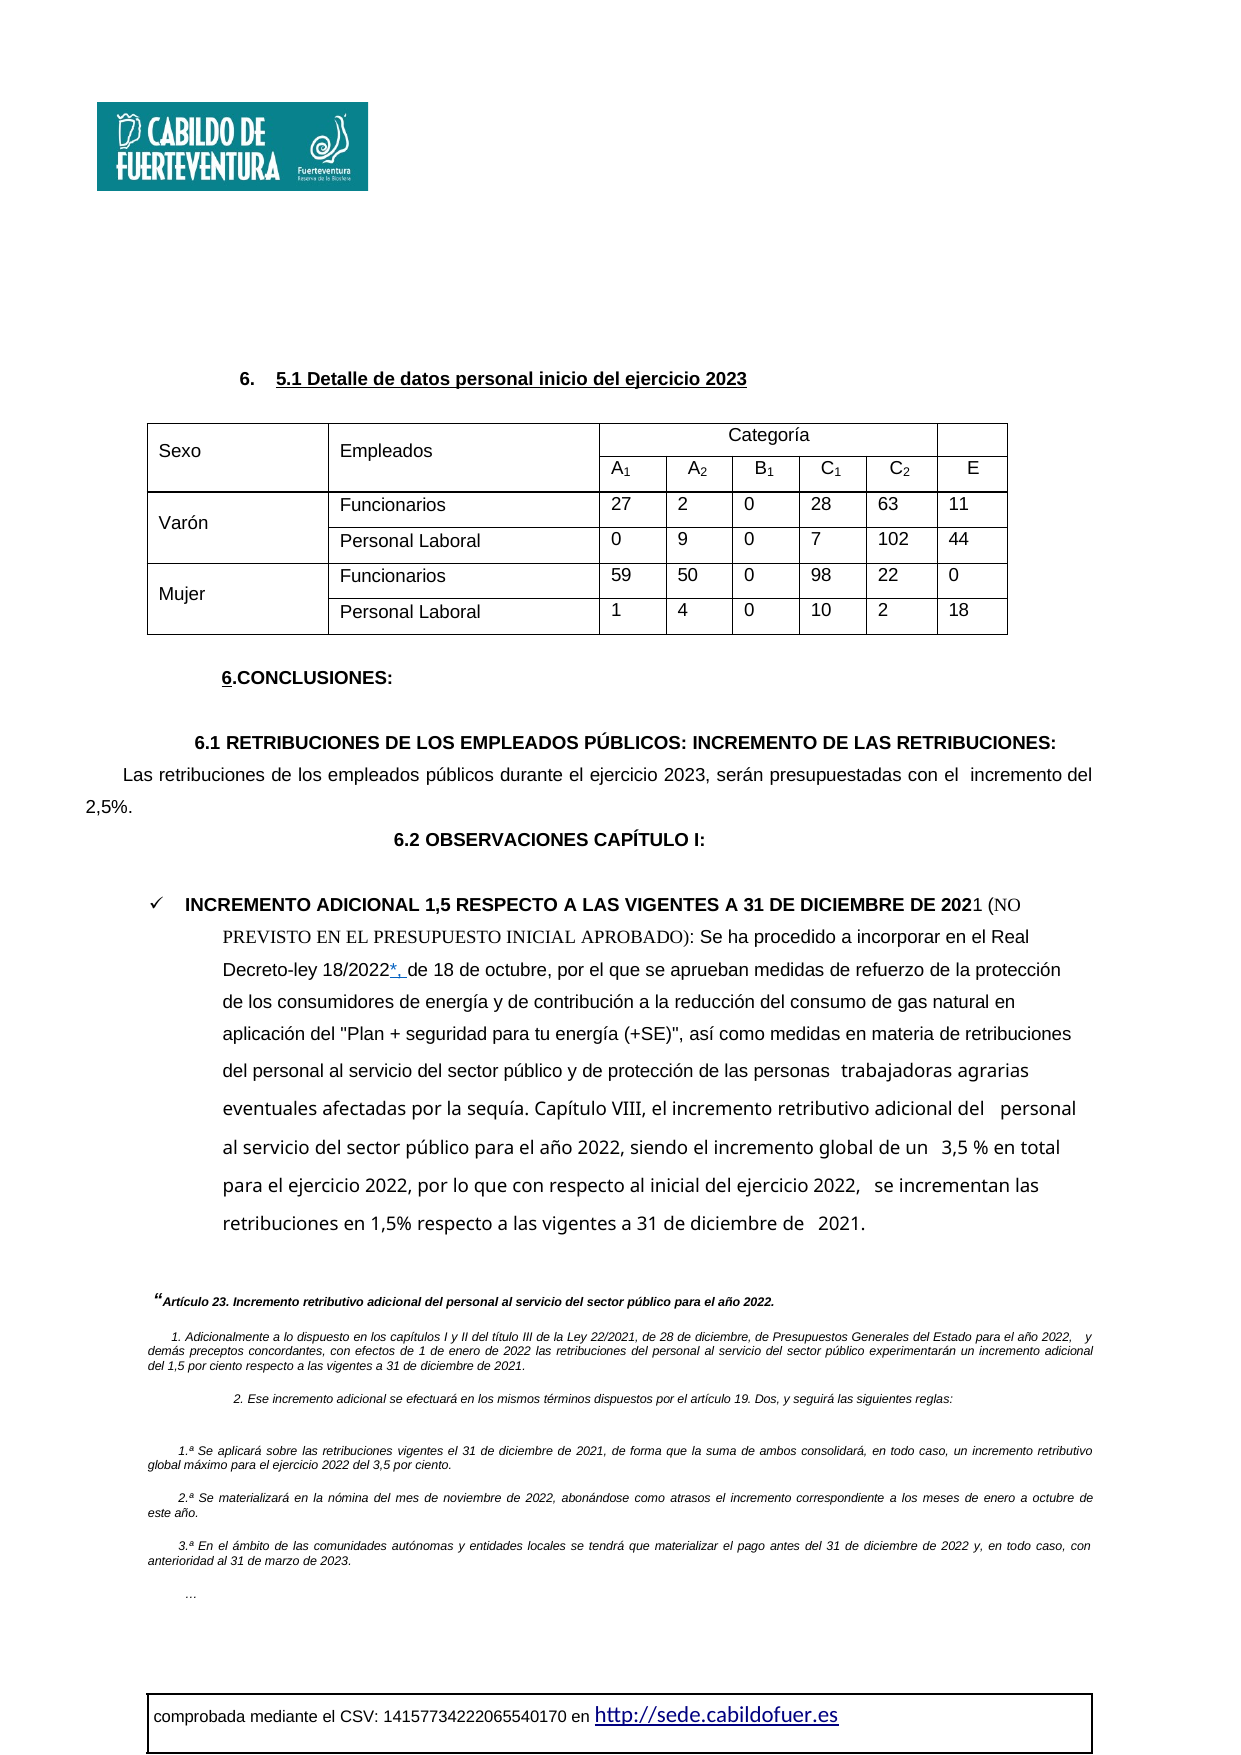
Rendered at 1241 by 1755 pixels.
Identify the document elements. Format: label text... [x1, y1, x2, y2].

table_cell 22 [867, 564, 937, 598]
table_cell 0 [733, 493, 799, 527]
table_cell Funcionarios [329, 493, 599, 527]
table_cell 1 [600, 599, 666, 633]
table_cell 102 [867, 528, 937, 562]
table_cell Mujer [148, 564, 328, 633]
table_cell 2 [867, 599, 937, 633]
table_cell 0 [733, 528, 799, 562]
table_cell 63 [867, 493, 937, 527]
table_cell 0 [600, 528, 666, 562]
table_cell Personal Laboral [329, 528, 599, 562]
table_cell 59 [600, 564, 666, 598]
table_cell 50 [667, 564, 732, 598]
list .ª En el ámbito de las comunidades autónomas y entidades locales se tendrá que materializar el pago antes del 31 de diciembre de 2022 y, en todo caso, con anterioridad al 31 de marzo de 2023. [141, 1539, 1093, 1568]
list .ª Se materializará en la nómina del mes de noviembre de 2022, abonándose como atrasos el incremento correspondiente a los meses de enero a octubre de este año. [141, 1491, 1093, 1520]
table_header [938, 424, 1007, 456]
table_cell C1 [800, 457, 866, 491]
table_header Empleados [329, 424, 599, 491]
list Adicionalmente a lo dispuesto en los capítulos I y II del título III de la Ley 22/2021, de 28 de diciembre, de Presupuestos Generales del Estado para el año 2022, y demás preceptos concordantes, con efectos de 1 de enero de 2022 las retribuciones del personal al servicio del sector público experimentarán un incremento adicional del 1,5 por ciento respecto a las vigentes a 31 de diciembre de 2021. [133, 1329, 1093, 1373]
table_cell 11 [938, 493, 1007, 527]
table_cell 18 [938, 599, 1007, 633]
list RETRIBUCIONES DE LOS EMPLEADOS PÚBLICOS: INCREMENTO DE LAS RETRIBUCIONES: [194, 732, 1107, 753]
list OBSERVACIONES CAPÍTULO I: [394, 829, 1107, 850]
table_cell C2 [867, 457, 937, 491]
table_cell 98 [800, 564, 866, 598]
table_cell 27 [600, 493, 666, 527]
table_cell 10 [800, 599, 866, 633]
table_cell A1 [600, 457, 666, 491]
table_cell Varón [148, 493, 328, 562]
text “Artículo 23. Incremento retributivo adicional del personal al servicio del sector público para el año 2022. [153, 1289, 1107, 1310]
text … [185, 1586, 1086, 1601]
list INCREMENTO ADICIONAL 1,5 RESPECTO A LAS VIGENTES A 31 DE DICIEMBRE DE 2021 (NO PREVISTO EN EL PRESUPUESTO INICIAL APROBADO): Se ha procedido a incorporar en el Real Decreto-ley 18/2022*, de 18 de octubre, por el que se aprueban medidas de refuerzo de la protección de los consumidores de energía y de contribución a la reducción del consumo de gas natural en aplicación del "Plan + seguridad para tu energía (+SE)", así como medidas en materia de retribuciones del personal al servicio del sector público y de protección de las personas trabajadoras agrarias eventuales afectadas por la sequía. Capítulo VIII, el incremento retributivo adicional del personal al servicio del sector público para el año 2022, siendo el incremento global de un 3,5 % en total para el ejercicio 2022, por lo que con respecto al inicial del ejercicio 2022, se incrementan las retribuciones en 1,5% respecto a las vigentes a 31 de diciembre de 2021. [149, 893, 1078, 1236]
text 6.CONCLUSIONES: [221, 667, 1107, 688]
table_cell 0 [733, 564, 799, 598]
table_cell B1 [733, 457, 799, 491]
list .ª Se aplicará sobre las retribuciones vigentes el 31 de diciembre de 2021, de forma que la suma de ambos consolidará, en todo caso, un incremento retributivo global máximo para el ejercicio 2022 del 3,5 por ciento. [141, 1443, 1093, 1472]
table_cell 0 [938, 564, 1007, 598]
table_cell 44 [938, 528, 1007, 562]
table_cell 2 [667, 493, 732, 527]
table_cell 0 [733, 599, 799, 633]
table_cell 28 [800, 493, 866, 527]
table_header Categoría [600, 424, 937, 456]
table_cell E [938, 457, 1007, 491]
table_cell 4 [667, 599, 732, 633]
list Ese incremento adicional se efectuará en los mismos términos dispuestos por el artículo 19. Dos, y seguirá las siguientes reglas: [233, 1391, 1107, 1406]
table_cell 7 [800, 528, 866, 562]
table_cell 9 [667, 528, 732, 562]
table_cell Funcionarios [329, 564, 599, 598]
table_cell A2 [667, 457, 732, 491]
list 5.1 Detalle de datos personal inicio del ejercicio 2023 [239, 368, 1107, 390]
table_cell Personal Laboral [329, 599, 599, 633]
text Las retribuciones de los empleados públicos durante el ejercicio 2023, serán presupuestadas con el incremento del 2,5%. [85, 764, 1093, 818]
table_header Sexo [148, 424, 328, 491]
